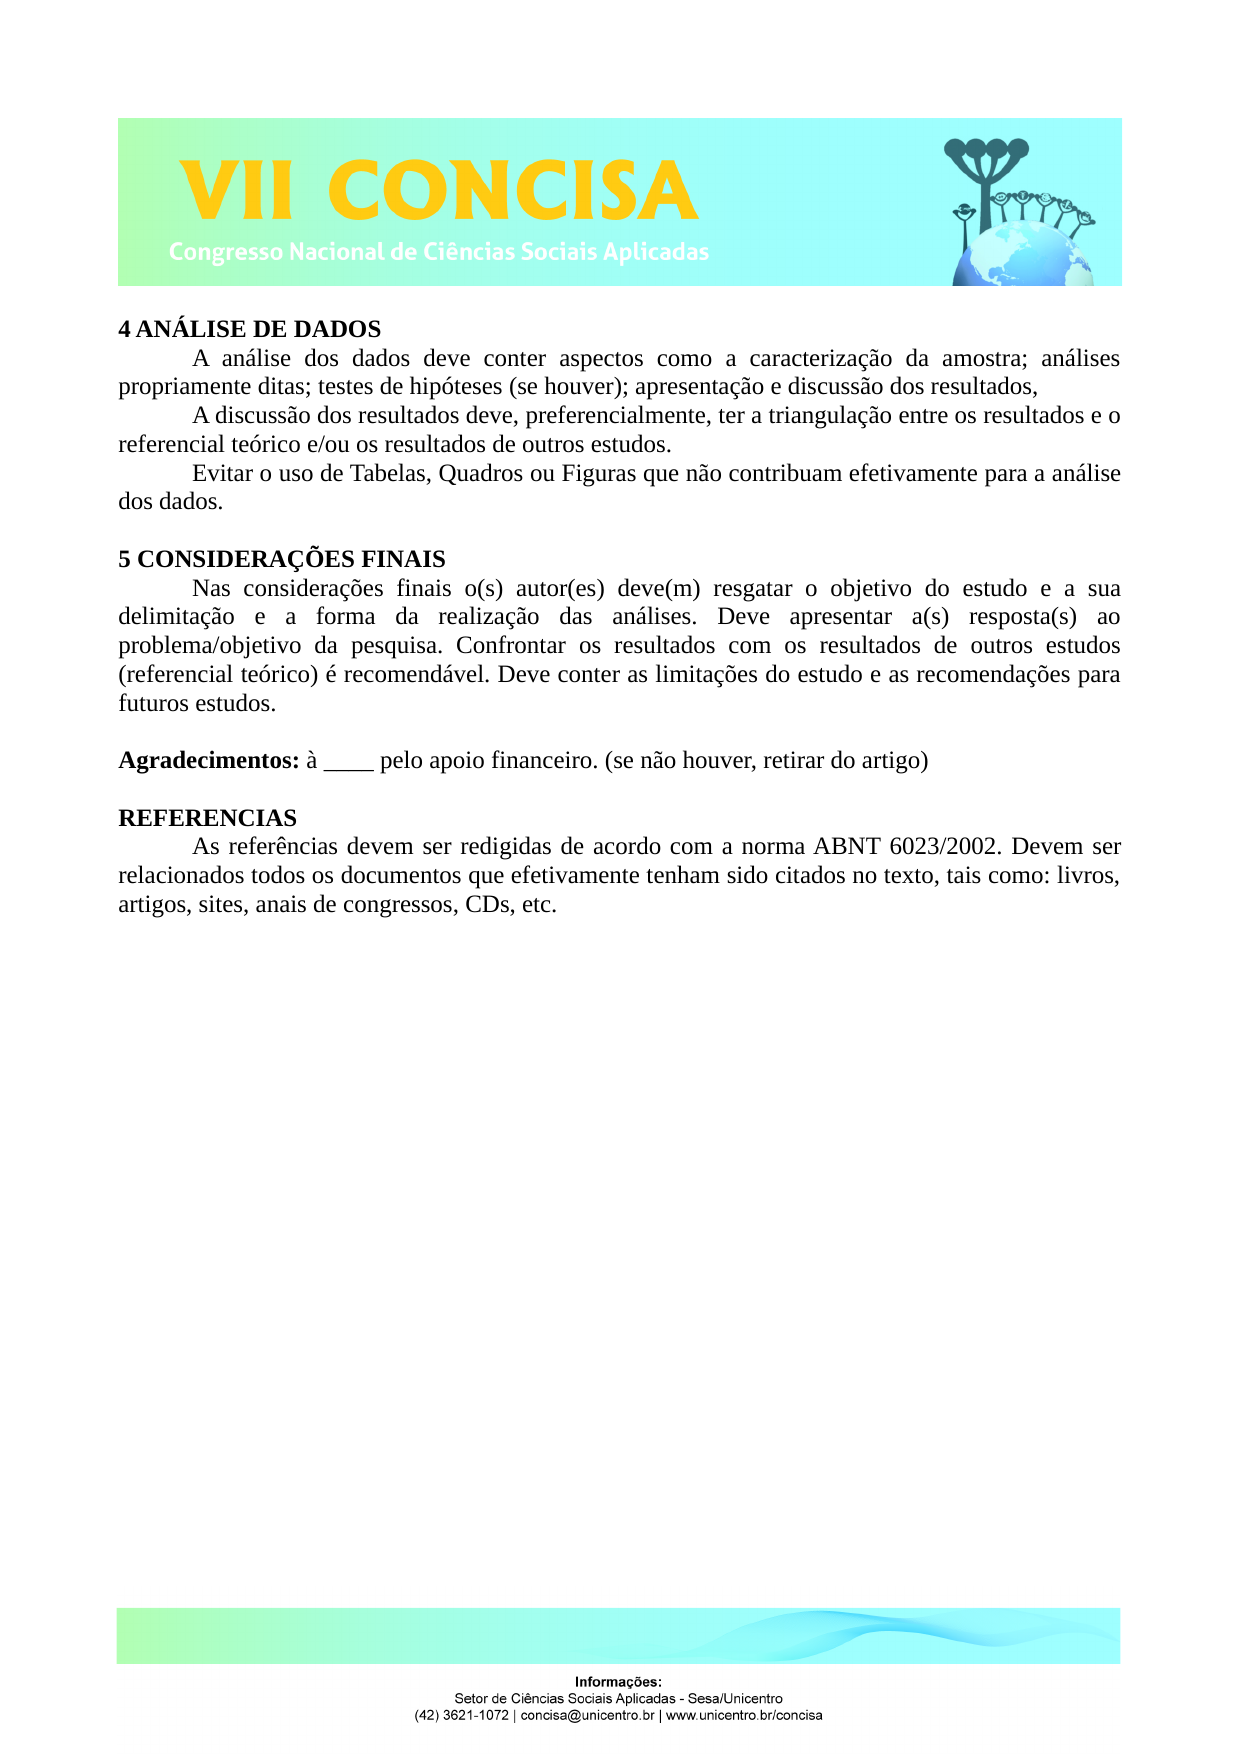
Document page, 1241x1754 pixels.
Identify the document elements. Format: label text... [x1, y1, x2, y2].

text 4 ANÁLISE DE DADOS [118, 314, 1122, 343]
text A discussão dos resultados deve, preferencialmente, ter a triangulação entre os resultados e o referencial teórico e/ou os resultados de outros estudos. [118, 400, 1122, 458]
picture [118, 118, 1123, 286]
text As referências devem ser redigidas de acordo com a norma ABNT 6023/2002. Devem ser relacionados todos os documentos que efetivamente tenham sido citados no texto, tais como: livros, artigos, sites, anais de congressos, CDs, etc. [118, 831, 1122, 918]
text REFERENCIAS [118, 803, 1122, 831]
text Nas considerações finais o(s) autor(es) deve(m) resgatar o objetivo do estudo e a sua delimitação e a forma da realização das análises. Deve apresentar a(s) resposta(s) ao problema/objetivo da pesquisa. Confrontar os resultados com os resultados de outros estudos (referencial teórico) é recomendável. Deve conter as limitações do estudo e as recomendações para futuros estudos. [118, 573, 1122, 716]
text Agradecimentos: à ____ pelo apoio financeiro. (se não houver, retirar do artigo) [118, 745, 1122, 774]
text Evitar o uso de Tabelas, Quadros ou Figuras que não contribuam efetivamente para a análise dos dados. [118, 458, 1122, 515]
text 5 CONSIDERAÇÕES FINAIS [118, 544, 1122, 573]
picture [116, 1586, 1121, 1754]
text A análise dos dados deve conter aspectos como a caracterização da amostra; análises propriamente ditas; testes de hipóteses (se houver); apresentação e discussão dos resultados, [118, 343, 1122, 400]
